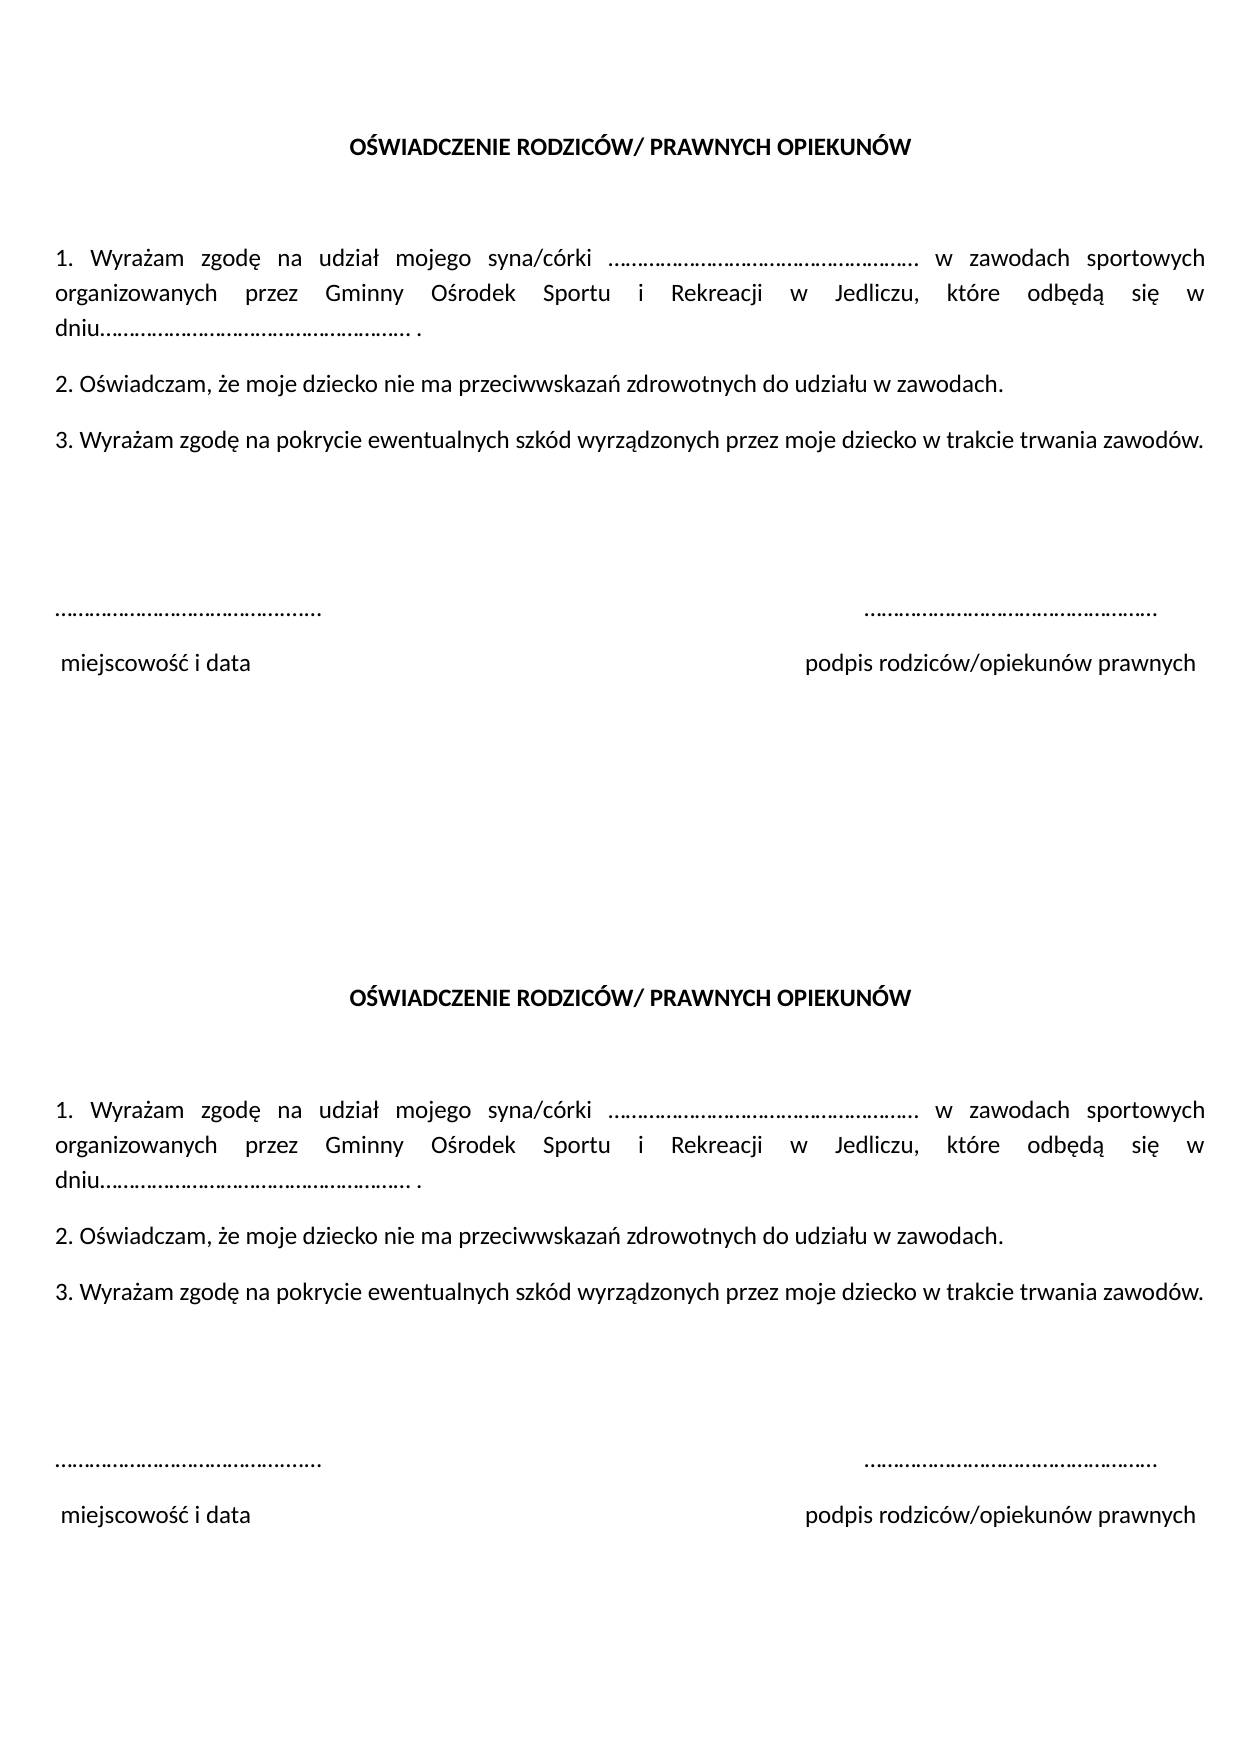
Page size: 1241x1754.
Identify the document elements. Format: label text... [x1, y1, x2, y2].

text 1. Wyrażam zgodę na udział mojego syna/córki ……………………………………………… w zawodach sportowych organizowanych przez Gminny Ośrodek Sportu i Rekreacji w Jedliczu, które odbędą się w dniu……………………………………………… . [55, 1094, 1206, 1195]
text OŚWIADCZENIE RODZICÓW/ PRAWNYCH OPIEKUNÓW [55, 982, 1206, 1013]
text 2. Oświadczam, że moje dziecko nie ma przeciwwskazań zdrowotnych do udziału w zawodach. [55, 368, 1206, 399]
text 3. Wyrażam zgodę na pokrycie ewentualnych szkód wyrządzonych przez moje dziecko w trakcie trwania zawodów. [55, 424, 1206, 455]
text …………………………………....… …………………………………………… [55, 1443, 1206, 1474]
text 1. Wyrażam zgodę na udział mojego syna/córki ……………………………………………… w zawodach sportowych organizowanych przez Gminny Ośrodek Sportu i Rekreacji w Jedliczu, które odbędą się w dniu……………………………………………… . [55, 242, 1206, 343]
text OŚWIADCZENIE RODZICÓW/ PRAWNYCH OPIEKUNÓW [55, 131, 1206, 161]
text 2. Oświadczam, że moje dziecko nie ma przeciwwskazań zdrowotnych do udziału w zawodach. [55, 1220, 1206, 1251]
text 3. Wyrażam zgodę na pokrycie ewentualnych szkód wyrządzonych przez moje dziecko w trakcie trwania zawodów. [55, 1276, 1206, 1306]
text miejscowość i data podpis rodziców/opiekunów prawnych [55, 1499, 1206, 1530]
text …………………………………....… …………………………………………… [55, 592, 1206, 622]
text miejscowość i data podpis rodziców/opiekunów prawnych [55, 647, 1206, 678]
